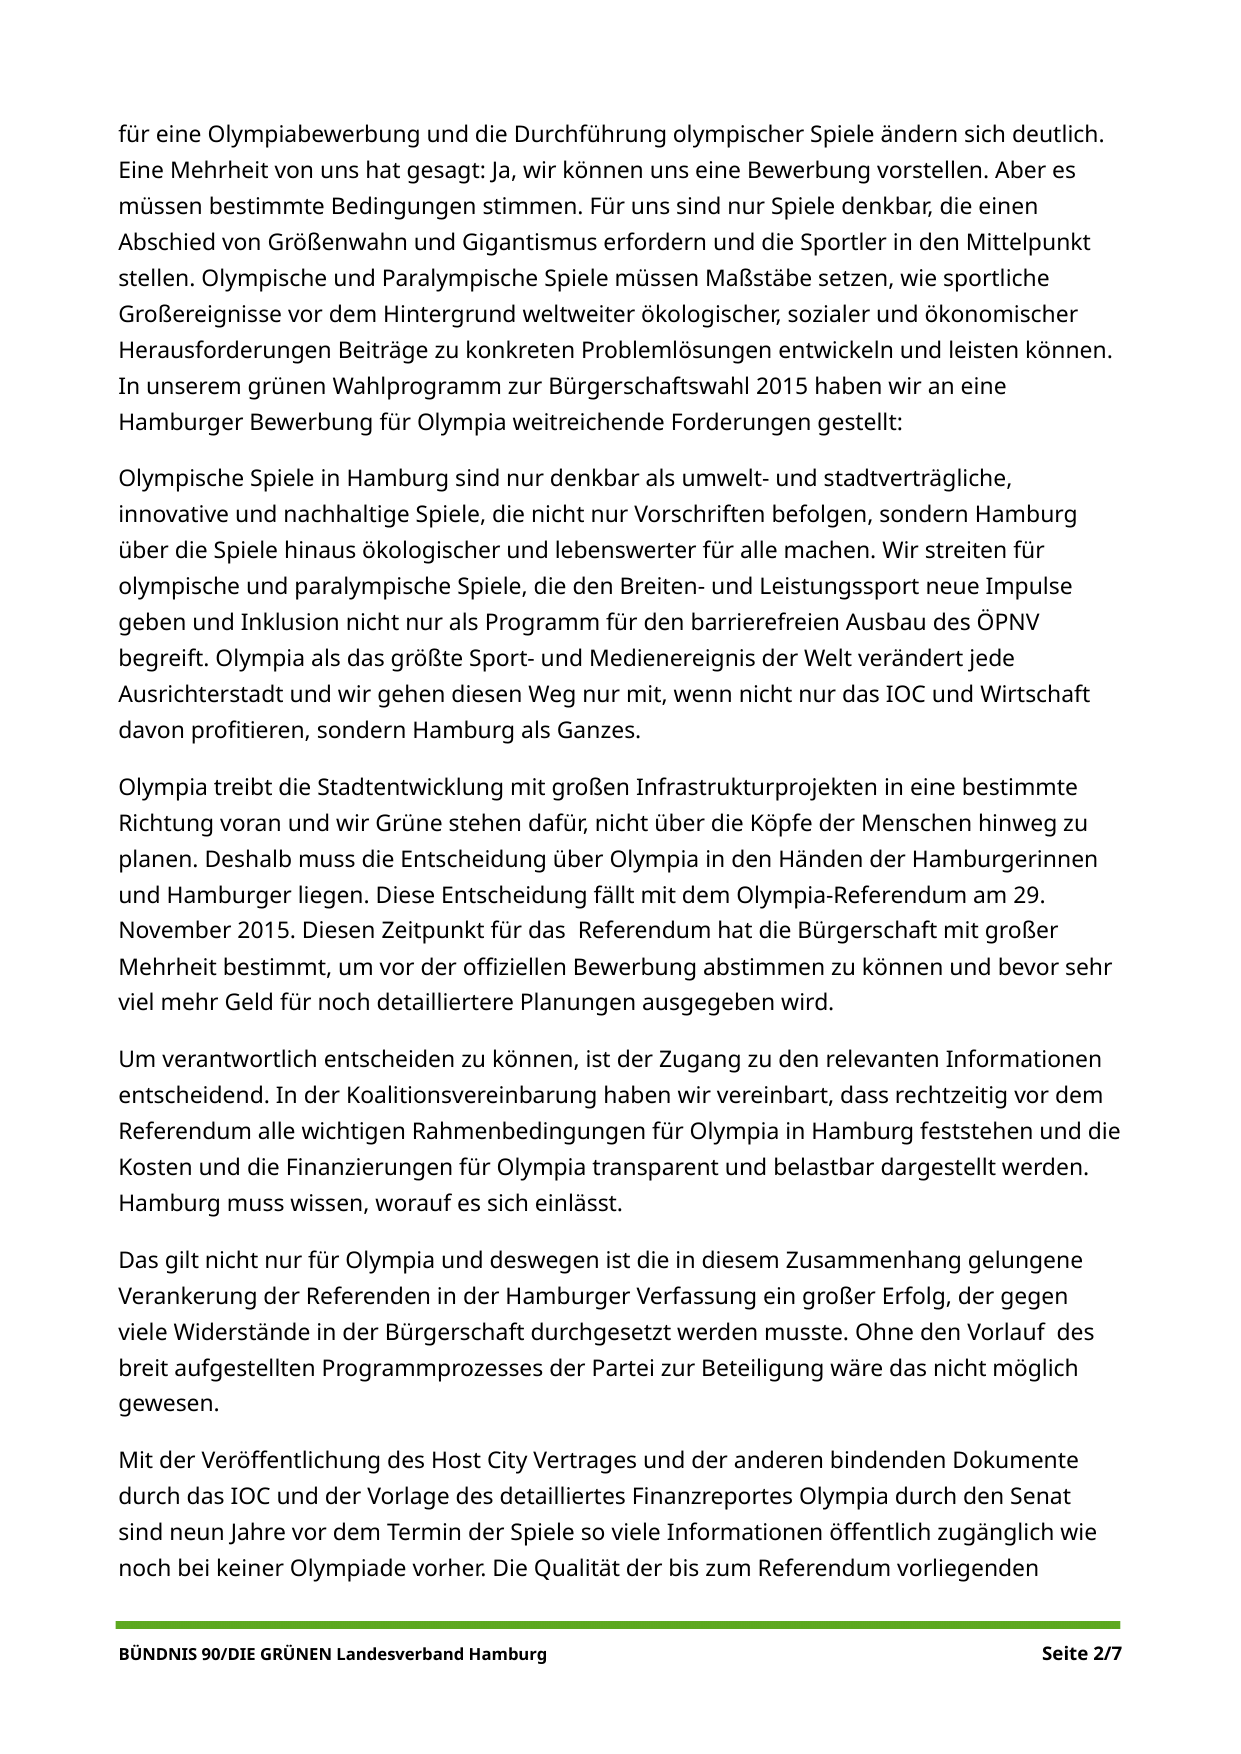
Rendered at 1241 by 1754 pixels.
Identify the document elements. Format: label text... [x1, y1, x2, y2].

text Olympia treibt die Stadtentwicklung mit großen Infrastrukturprojekten in eine bestimmte Richtung voran und wir Grüne stehen dafür, nicht über die Köpfe der Menschen hinweg zu planen. Deshalb muss die Entscheidung über Olympia in den Händen der Hamburgerinnen und Hamburger liegen. Diese Entscheidung fällt mit dem Olympia-Referendum am 29. November 2015. Diesen Zeitpunkt für das Referendum hat die Bürgerschaft mit großer Mehrheit bestimmt, um vor der offiziellen Bewerbung abstimmen zu können und bevor sehr viel mehr Geld für noch detailliertere Planungen ausgegeben wird. [118, 771, 1122, 1018]
text Um verantwortlich entscheiden zu können, ist der Zugang zu den relevanten Informationen entscheidend. In der Koalitionsvereinbarung haben wir vereinbart, dass rechtzeitig vor dem Referendum alle wichtigen Rahmenbedingungen für Olympia in Hamburg feststehen und die Kosten und die Finanzierungen für Olympia transparent und belastbar dargestellt werden. Hamburg muss wissen, worauf es sich einlässt. [118, 1043, 1122, 1218]
text Das gilt nicht nur für Olympia und deswegen ist die in diesem Zusammenhang gelungene Verankerung der Referenden in der Hamburger Verfassung ein großer Erfolg, der gegen viele Widerstände in der Bürgerschaft durchgesetzt werden musste. Ohne den Vorlauf des breit aufgestellten Programmprozesses der Partei zur Beteiligung wäre das nicht möglich gewesen. [118, 1244, 1122, 1419]
text Olympische Spiele in Hamburg sind nur denkbar als umwelt- und stadtverträgliche, innovative und nachhaltige Spiele, die nicht nur Vorschriften befolgen, sondern Hamburg über die Spiele hinaus ökologischer und lebenswerter für alle machen. Wir streiten für olympische und paralympische Spiele, die den Breiten- und Leistungssport neue Impulse geben und Inklusion nicht nur als Programm für den barrierefreien Ausbau des ÖPNV begreift. Olympia als das größte Sport- und Medienereignis der Welt verändert jede Ausrichterstadt und wir gehen diesen Weg nur mit, wenn nicht nur das IOC und Wirtschaft davon profitieren, sondern Hamburg als Ganzes. [118, 462, 1122, 745]
text für eine Olympiabewerbung und die Durchführung olympischer Spiele ändern sich deutlich. Eine Mehrheit von uns hat gesagt: Ja, wir können uns eine Bewerbung vorstellen. Aber es müssen bestimmte Bedingungen stimmen. Für uns sind nur Spiele denkbar, die einen Abschied von Größenwahn und Gigantismus erfordern und die Sportler in den Mittelpunkt stellen. Olympische und Paralympische Spiele müssen Maßstäbe setzen, wie sportliche Großereignisse vor dem Hintergrund weltweiter ökologischer, sozialer und ökonomischer Herausforderungen Beiträge zu konkreten Problemlösungen entwickeln und leisten können. In unserem grünen Wahlprogramm zur Bürgerschaftswahl 2015 haben wir an eine Hamburger Bewerbung für Olympia weitreichende Forderungen gestellt: [118, 118, 1122, 437]
text Mit der Veröffentlichung des Host City Vertrages und der anderen bindenden Dokumente durch das IOC und der Vorlage des detailliertes Finanzreportes Olympia durch den Senat sind neun Jahre vor dem Termin der Spiele so viele Informationen öffentlich zugänglich wie noch bei keiner Olympiade vorher. Die Qualität der bis zum Referendum vorliegenden [118, 1444, 1122, 1583]
